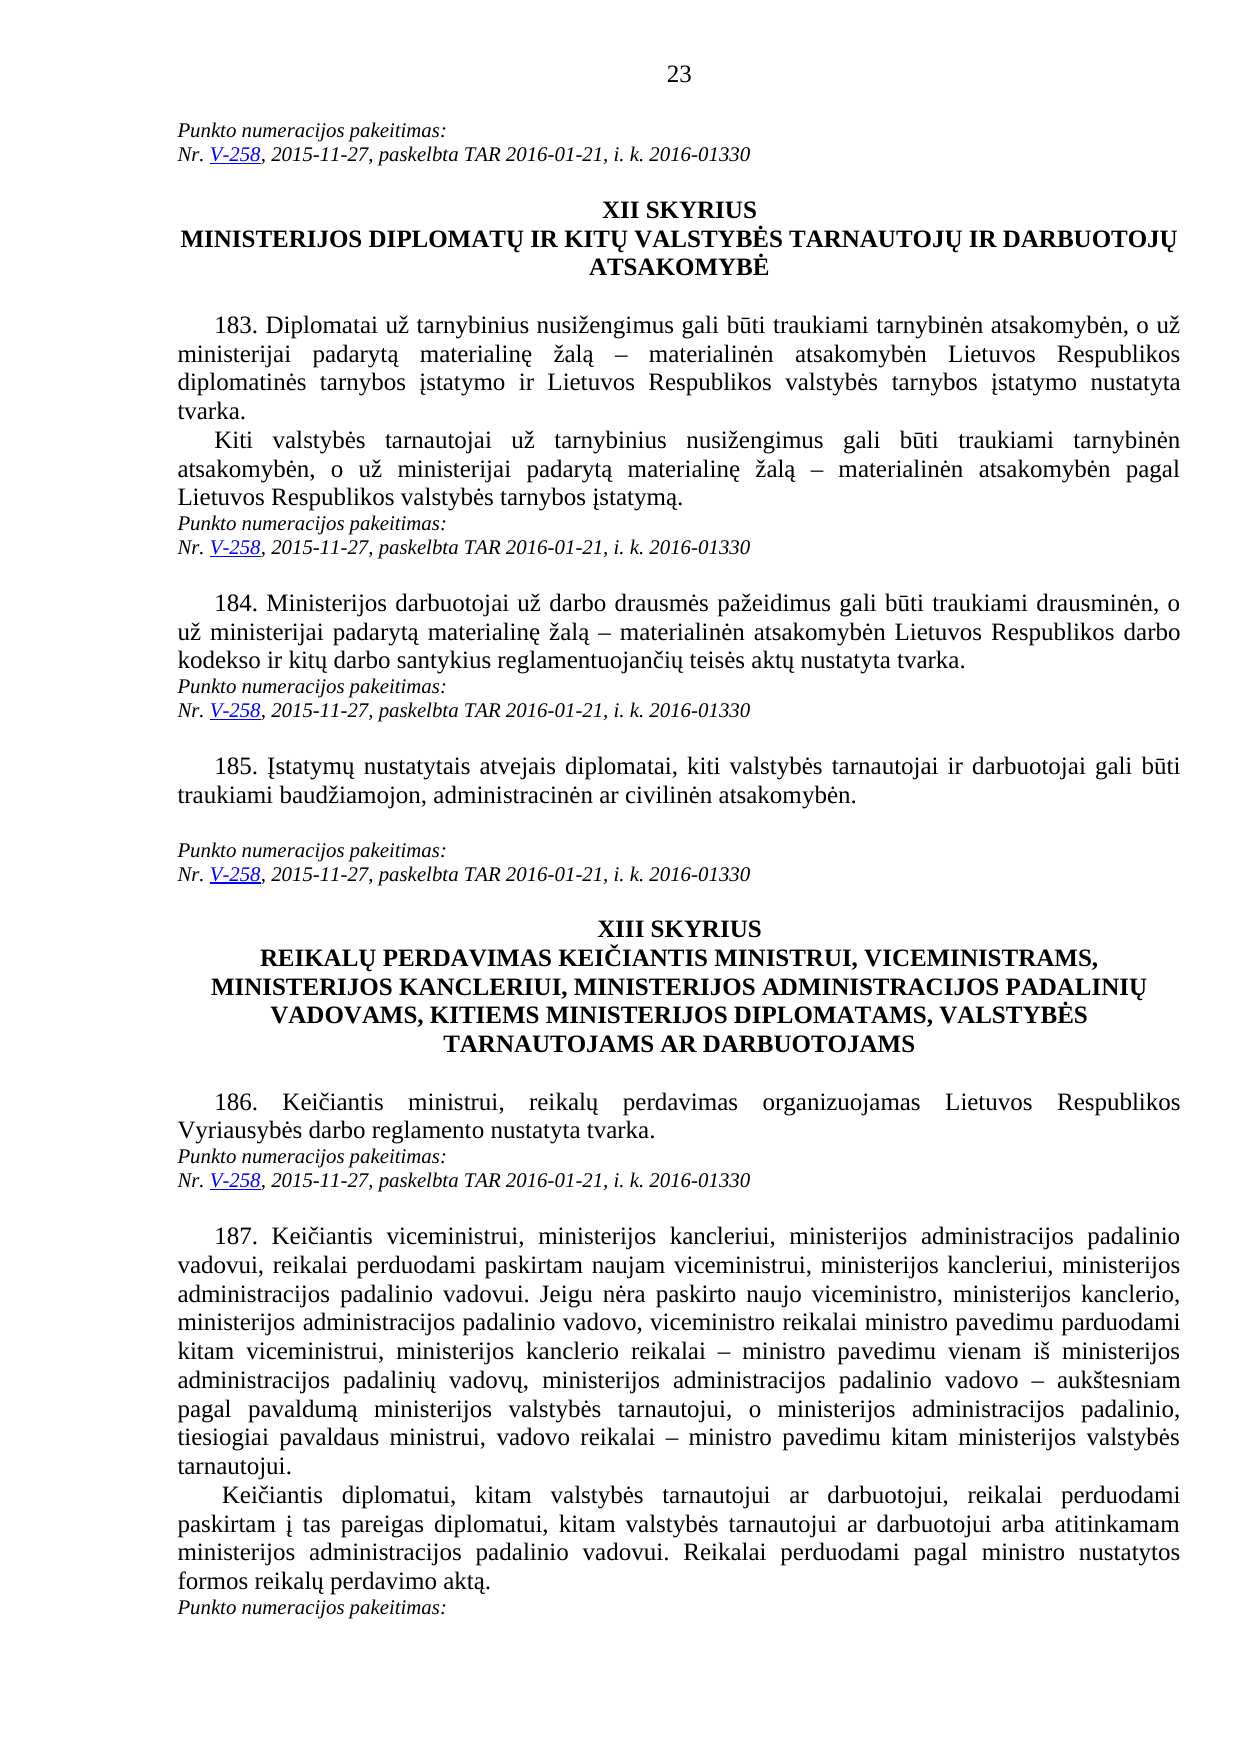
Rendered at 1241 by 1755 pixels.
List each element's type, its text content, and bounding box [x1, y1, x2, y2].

text 184. Ministerijos darbuotojai už darbo drausmės pažeidimus gali būti traukiami drausminėn, o už ministerijai padarytą materialinę žalą – materialinėn atsakomybėn Lietuvos Respublikos darbo kodekso ir kitų darbo santykius reglamentuojančių teisės aktų nustatyta tvarka. [177, 588, 1181, 674]
text Nr. V-258, 2015-11-27, paskelbta TAR 2016-01-21, i. k. 2016-01330 [177, 862, 1181, 886]
text 187. Keičiantis viceministrui, ministerijos kancleriui, ministerijos administracijos padalinio vadovui, reikalai perduodami paskirtam naujam viceministrui, ministerijos kancleriui, ministerijos administracijos padalinio vadovui. Jeigu nėra paskirto naujo viceministro, ministerijos kanclerio, ministerijos administracijos padalinio vadovo, viceministro reikalai ministro pavedimu parduodami kitam viceministrui, ministerijos kanclerio reikalai – ministro pavedimu vienam iš ministerijos administracijos padalinių vadovų, ministerijos administracijos padalinio vadovo – aukštesniam pagal pavaldumą ministerijos valstybės tarnautojui, o ministerijos administracijos padalinio, tiesiogiai pavaldaus ministrui, vadovo reikalai – ministro pavedimu kitam ministerijos valstybės tarnautojui. [177, 1221, 1181, 1480]
text Punkto numeracijos pakeitimas: [177, 118, 1181, 142]
text Nr. V-258, 2015-11-27, paskelbta TAR 2016-01-21, i. k. 2016-01330 [177, 698, 1181, 722]
text XIII SKYRIUS [177, 914, 1181, 943]
text Nr. V-258, 2015-11-27, paskelbta TAR 2016-01-21, i. k. 2016-01330 [177, 535, 1181, 559]
text 186. Keičiantis ministrui, reikalų perdavimas organizuojamas Lietuvos Respublikos Vyriausybės darbo reglamento nustatyta tvarka. [177, 1087, 1181, 1144]
text 185. Įstatymų nustatytais atvejais diplomatai, kiti valstybės tarnautojai ir darbuotojai gali būti traukiami baudžiamojon, administracinėn ar civilinėn atsakomybėn. [177, 751, 1181, 809]
text Punkto numeracijos pakeitimas: [177, 511, 1181, 535]
text MINISTERIJOS DIPLOMATŲ IR KITŲ VALSTYBĖS TARNAUTOJŲ IR DARBUOTOJŲ ATSAKOMYBĖ [177, 224, 1181, 281]
text Keičiantis diplomatui, kitam valstybės tarnautojui ar darbuotojui, reikalai perduodami paskirtam į tas pareigas diplomatui, kitam valstybės tarnautojui ar darbuotojui arba atitinkamam ministerijos administracijos padalinio vadovui. Reikalai perduodami pagal ministro nustatytos formos reikalų perdavimo aktą. [177, 1480, 1181, 1595]
text MINISTERIJOS KANCLERIUI, MINISTERIJOS ADMINISTRACIJOS PADALINIŲ VADOVAMS, KITIEMS MINISTERIJOS DIPLOMATAMS, VALSTYBĖS TARNAUTOJAMS AR DARBUOTOJAMS [177, 972, 1181, 1058]
text Punkto numeracijos pakeitimas: [177, 674, 1181, 698]
text Punkto numeracijos pakeitimas: [177, 1144, 1181, 1168]
text REIKALŲ PERDAVIMAS KEIČIANTIS MINISTRUI, VICEMINISTRAMS, [177, 943, 1181, 972]
text 183. Diplomatai už tarnybinius nusižengimus gali būti traukiami tarnybinėn atsakomybėn, o už ministerijai padarytą materialinę žalą – materialinėn atsakomybėn Lietuvos Respublikos diplomatinės tarnybos įstatymo ir Lietuvos Respublikos valstybės tarnybos įstatymo nustatyta tvarka. [177, 310, 1181, 425]
text Nr. V-258, 2015-11-27, paskelbta TAR 2016-01-21, i. k. 2016-01330 [177, 1168, 1181, 1192]
text XII SKYRIUS [177, 195, 1181, 224]
text Nr. V-258, 2015-11-27, paskelbta TAR 2016-01-21, i. k. 2016-01330 [177, 142, 1181, 166]
text Punkto numeracijos pakeitimas: [177, 837, 1181, 862]
text Kiti valstybės tarnautojai už tarnybinius nusižengimus gali būti traukiami tarnybinėn atsakomybėn, o už ministerijai padarytą materialinę žalą – materialinėn atsakomybėn pagal Lietuvos Respublikos valstybės tarnybos įstatymą. [177, 425, 1181, 511]
text Punkto numeracijos pakeitimas: [177, 1595, 1181, 1619]
